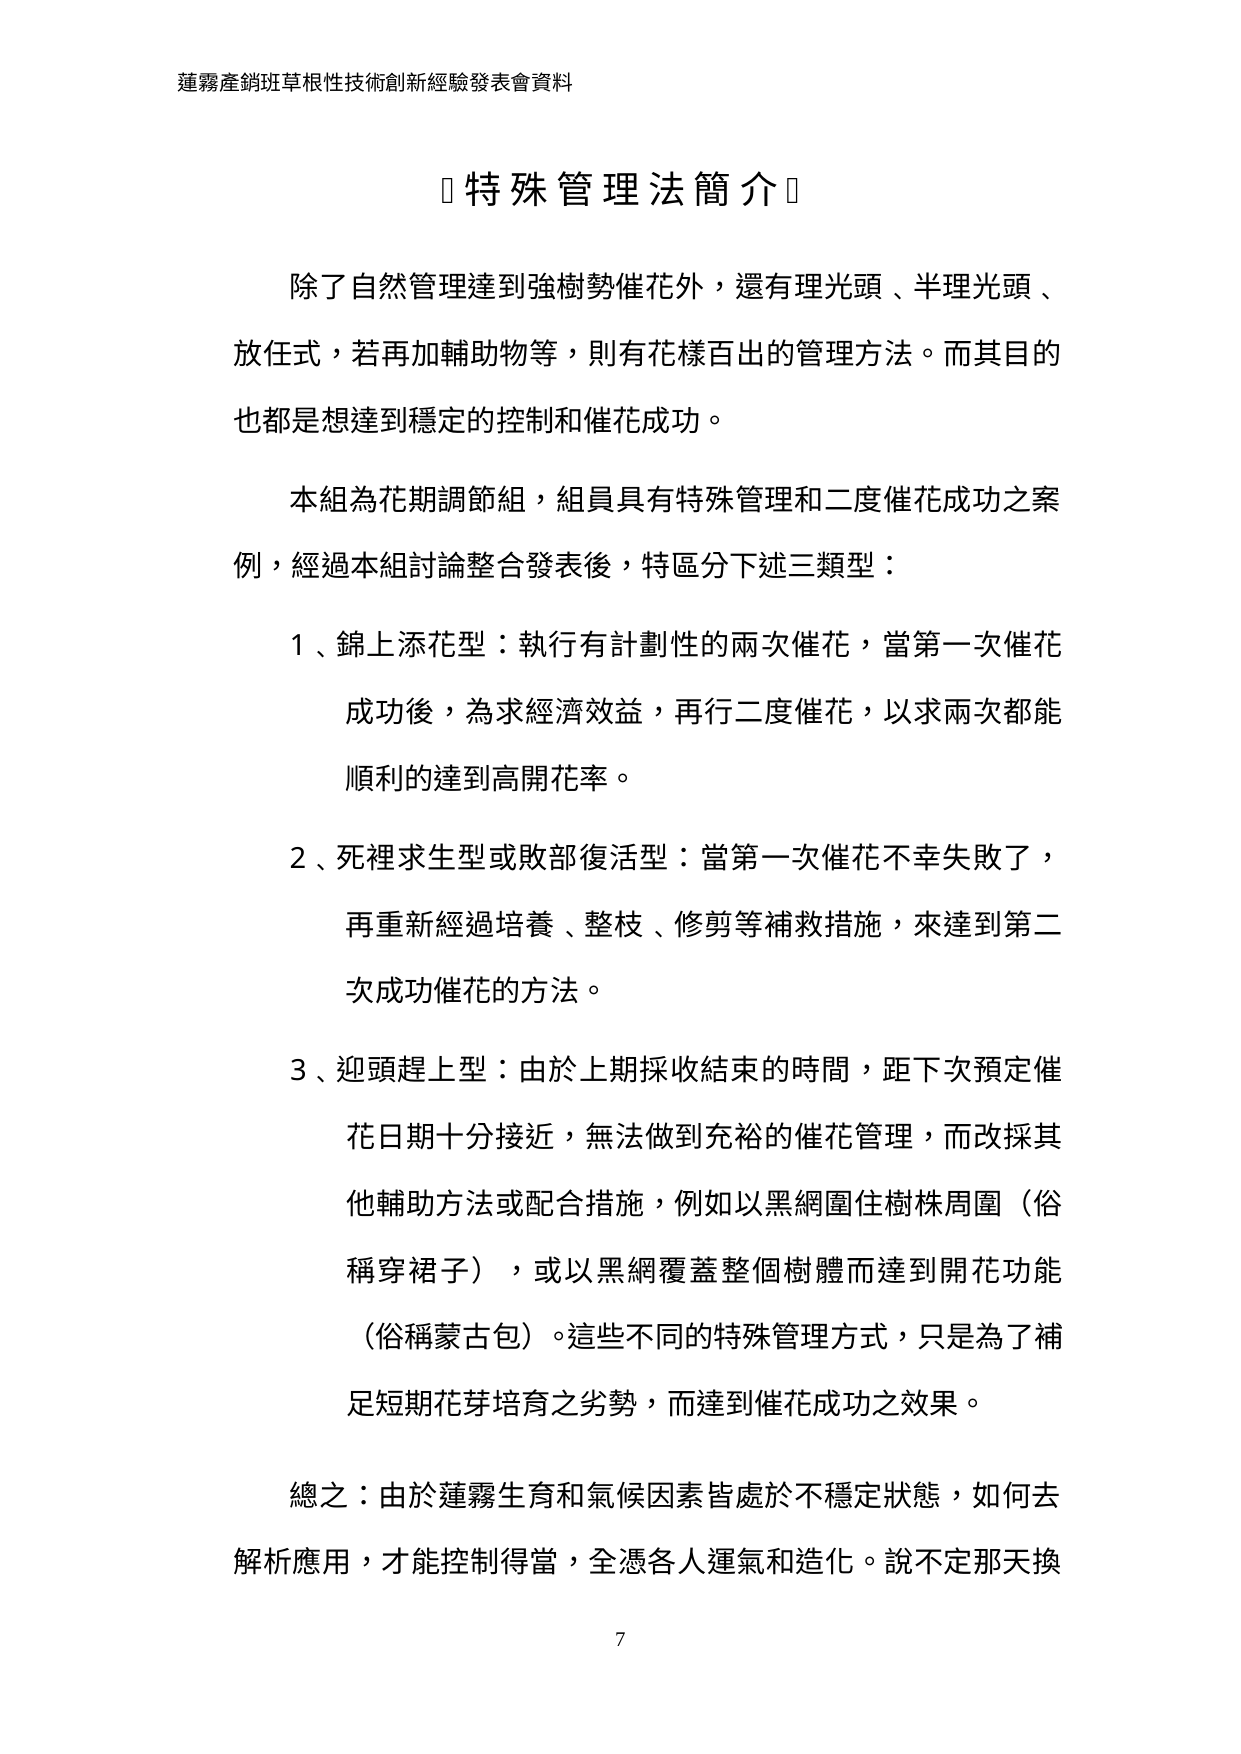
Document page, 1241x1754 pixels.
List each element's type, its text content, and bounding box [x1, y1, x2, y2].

text 本組為花期調節組，組員具有特殊管理和二度催花成功之案例，經過本組討論整合發表後，特區分下述三類型： [233, 452, 1063, 585]
text 3﹑迎頭趕上型：由於上期採收結束的時間，距下次預定催花日期十分接近，無法做到充裕的催花管理，而改採其他輔助方法或配合措施，例如以黑網圍住樹株周圍（俗稱穿裙子），或以黑網覆蓋整個樹體而達到開花功能（俗稱蒙古包）。這些不同的特殊管理方式，只是為了補足短期花芽培育之劣勢，而達到催花成功之效果。 [290, 1023, 1063, 1423]
text 總之：由於蓮霧生育和氣候因素皆處於不穩定狀態，如何去解析應用，才能控制得當，全憑各人運氣和造化。說不定那天換我催不出來時，同學們成功的歷練經驗是我學習的最佳樣本。所以指導教授，把這些專家眼中論定之不可能任務交付於其它學員，看同學們如何處理這些燙手山芋？從死裡求生敗部復活，在步步為營迎頭趕上，帶到錦上添花雙喜臨門之路。看同學們如何展現，想必會很精彩！俗話說好戲在後頭，大家拭目以待，敬請批評指教和給予勉勵之…。 [233, 1448, 1063, 1581]
text  特 殊 管 理 法 簡 介  [177, 148, 1063, 214]
text 2﹑死裡求生型或敗部復活型：當第一次催花不幸失敗了，再重新經過培養﹑整枝﹑修剪等補救措施，來達到第二次成功催花的方法。 [289, 810, 1063, 1010]
text 1﹑錦上添花型：執行有計劃性的兩次催花，當第一次催花成功後，為求經濟效益，再行二度催花，以求兩次都能順利的達到高開花率。 [289, 598, 1063, 798]
text 除了自然管理達到強樹勢催花外，還有理光頭﹑半理光頭﹑放任式，若再加輔助物等，則有花樣百出的管理方法。而其目的也都是想達到穩定的控制和催花成功。 [233, 239, 1063, 439]
